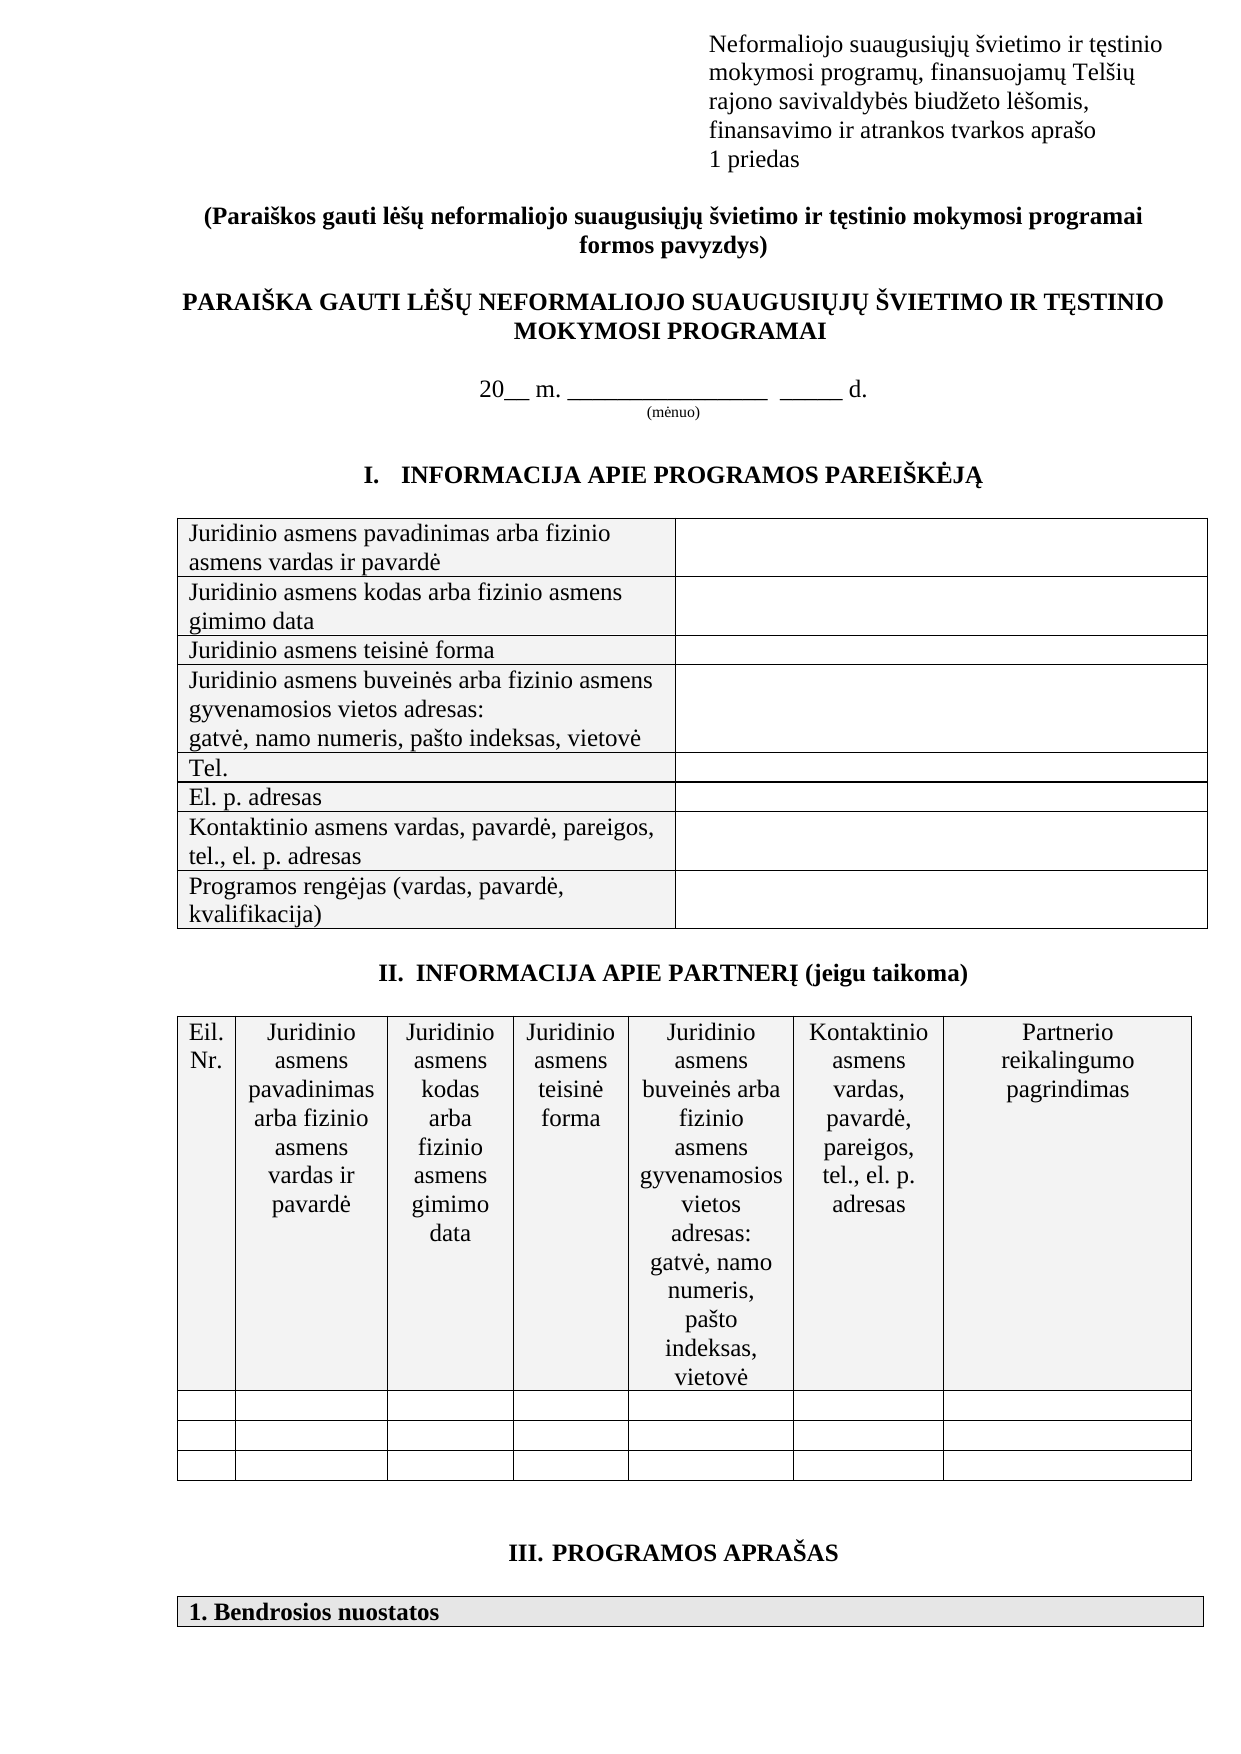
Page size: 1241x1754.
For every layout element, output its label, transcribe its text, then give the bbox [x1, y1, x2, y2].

text III. PROGRAMOS APRAŠAS [177, 1538, 1169, 1567]
table_cell [676, 783, 1207, 811]
table_cell [944, 1451, 1191, 1480]
table_cell Programos rengėjas (vardas, pavardė, kvalifikacija) [178, 871, 675, 928]
text I. INFORMACIJA APIE PROGRAMOS PAREIŠKĖJĄ [177, 460, 1169, 489]
table_header Partnerio reikalingumo pagrindimas [944, 1017, 1191, 1390]
table_cell [676, 636, 1207, 664]
text II. INFORMACIJA APIE PARTNERĮ (jeigu taikoma) [177, 958, 1169, 987]
table_cell [944, 1391, 1191, 1420]
table_cell [514, 1421, 628, 1450]
table_cell [794, 1421, 943, 1450]
table_header Kontaktinio asmens vardas, pavardė, pareigos, tel., el. p. adresas [794, 1017, 943, 1390]
table_cell [676, 871, 1207, 928]
table_cell [676, 812, 1207, 870]
table_cell [794, 1451, 943, 1480]
text Neformaliojo suaugusiųjų švietimo ir tęstinio mokymosi programų, finansuojamų Telšių rajono savivaldybės biudžeto lėšomis, finansavimo ir atrankos tvarkos aprašo [709, 29, 1169, 144]
table_cell [676, 577, 1207, 634]
table_header [676, 519, 1207, 576]
table_cell [676, 753, 1207, 781]
text (mėnuo) [177, 402, 1169, 431]
text 20__ m. ________________ _____ d. [177, 374, 1169, 402]
table_cell [514, 1391, 628, 1420]
table_cell Tel. [178, 753, 675, 781]
text Paraiška gauti lėšų neformaliojo suaugusiųjų švietimo IR TĘSTINIO MOKYMOSI programAI [177, 287, 1169, 345]
table_cell [514, 1451, 628, 1480]
table_cell El. p. adresas [178, 783, 675, 811]
table_header Juridinio asmens pavadinimas arba fizinio asmens vardas ir pavardė [236, 1017, 387, 1390]
table_cell [388, 1421, 513, 1450]
table_cell Juridinio asmens buveinės arba fizinio asmens gyvenamosios vietos adresas: gatvė, namo numeris, pašto indeksas, vietovė [178, 665, 675, 752]
table_header 1. Bendrosios nuostatos [178, 1597, 1203, 1626]
table_cell [629, 1451, 793, 1480]
table_cell Kontaktinio asmens vardas, pavardė, pareigos, tel., el. p. adresas [178, 812, 675, 870]
table_header Juridinio asmens kodas arba fizinio asmens gimimo data [388, 1017, 513, 1390]
table_cell [178, 1421, 235, 1450]
table_cell [178, 1451, 235, 1480]
table_cell [794, 1391, 943, 1420]
table_header Juridinio asmens teisinė forma [514, 1017, 628, 1390]
table_cell [629, 1391, 793, 1420]
table_cell [236, 1451, 387, 1480]
table_cell [388, 1451, 513, 1480]
table_header Juridinio asmens buveinės arba fizinio asmens gyvenamosios vietos adresas: gatvė, namo numeris, pašto indeksas, vietovė [629, 1017, 793, 1390]
table_cell [944, 1421, 1191, 1450]
text (Paraiškos gauti lėšų neformaliojo suaugusiųjų švietimo ir tęstinio mokymosi programai formos pavyzdys) [177, 201, 1169, 259]
table_cell [236, 1391, 387, 1420]
table_header Juridinio asmens pavadinimas arba fizinio asmens vardas ir pavardė [178, 519, 675, 576]
table_header Eil. Nr. [178, 1017, 235, 1390]
table_cell [388, 1391, 513, 1420]
table_cell [236, 1421, 387, 1450]
table_cell [178, 1391, 235, 1420]
table_cell Juridinio asmens kodas arba fizinio asmens gimimo data [178, 577, 675, 634]
table_cell [629, 1421, 793, 1450]
table_cell Juridinio asmens teisinė forma [178, 636, 675, 664]
text 1 priedas [709, 144, 1169, 172]
table_cell [676, 665, 1207, 752]
